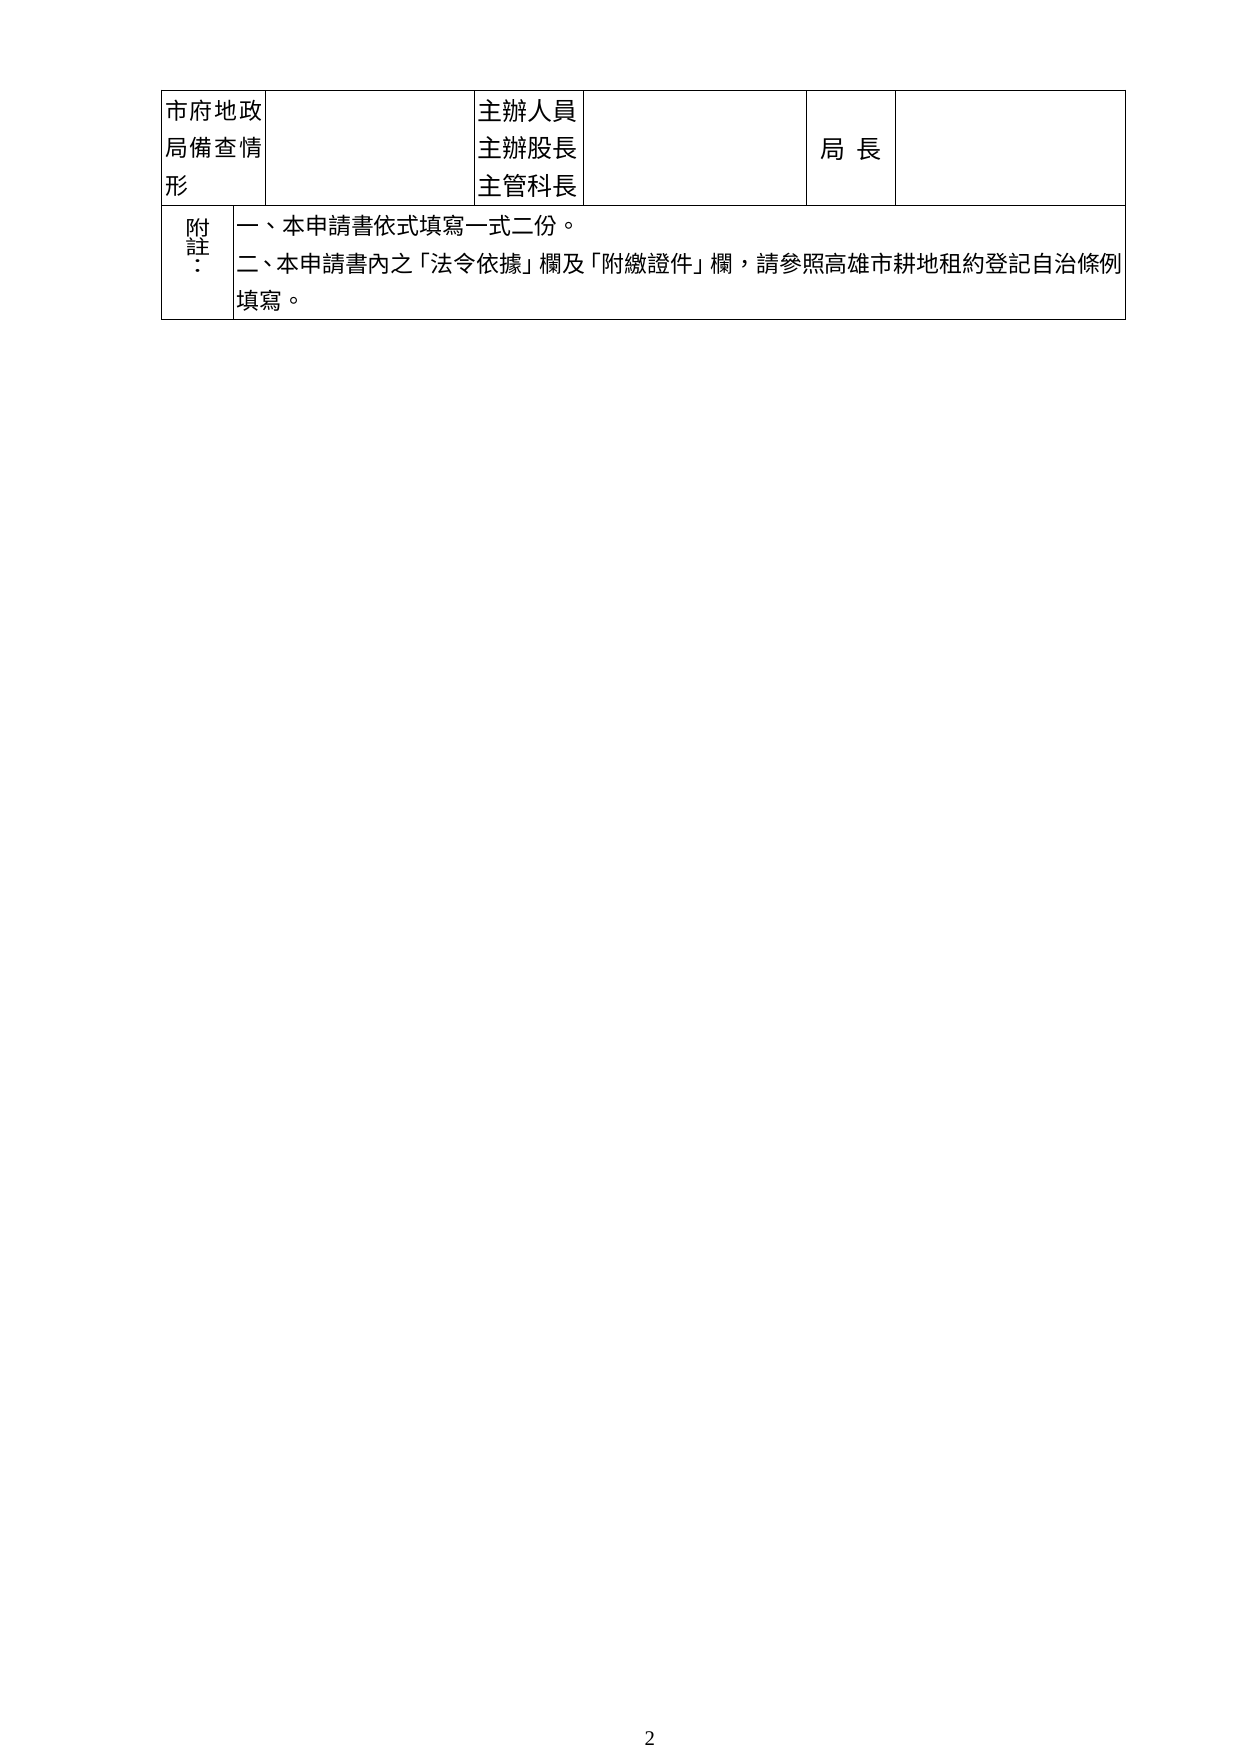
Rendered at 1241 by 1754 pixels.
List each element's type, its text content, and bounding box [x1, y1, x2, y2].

table_cell [266, 91, 474, 205]
table_cell 市府地政局備查情形 [162, 91, 265, 205]
table_cell [896, 91, 1125, 205]
table_cell [584, 91, 806, 205]
table_cell 附註： [162, 206, 233, 318]
table_cell 一、本申請書依式填寫一式二份。 二、本申請書內之「法令依據」欄及「附繳證件」欄，請參照高雄市耕地租約登記自治條例填寫。 [234, 206, 1125, 318]
table_cell 局 長 [807, 91, 895, 205]
table_cell 主辦人員 主辦股長 主管科長 [475, 91, 583, 205]
